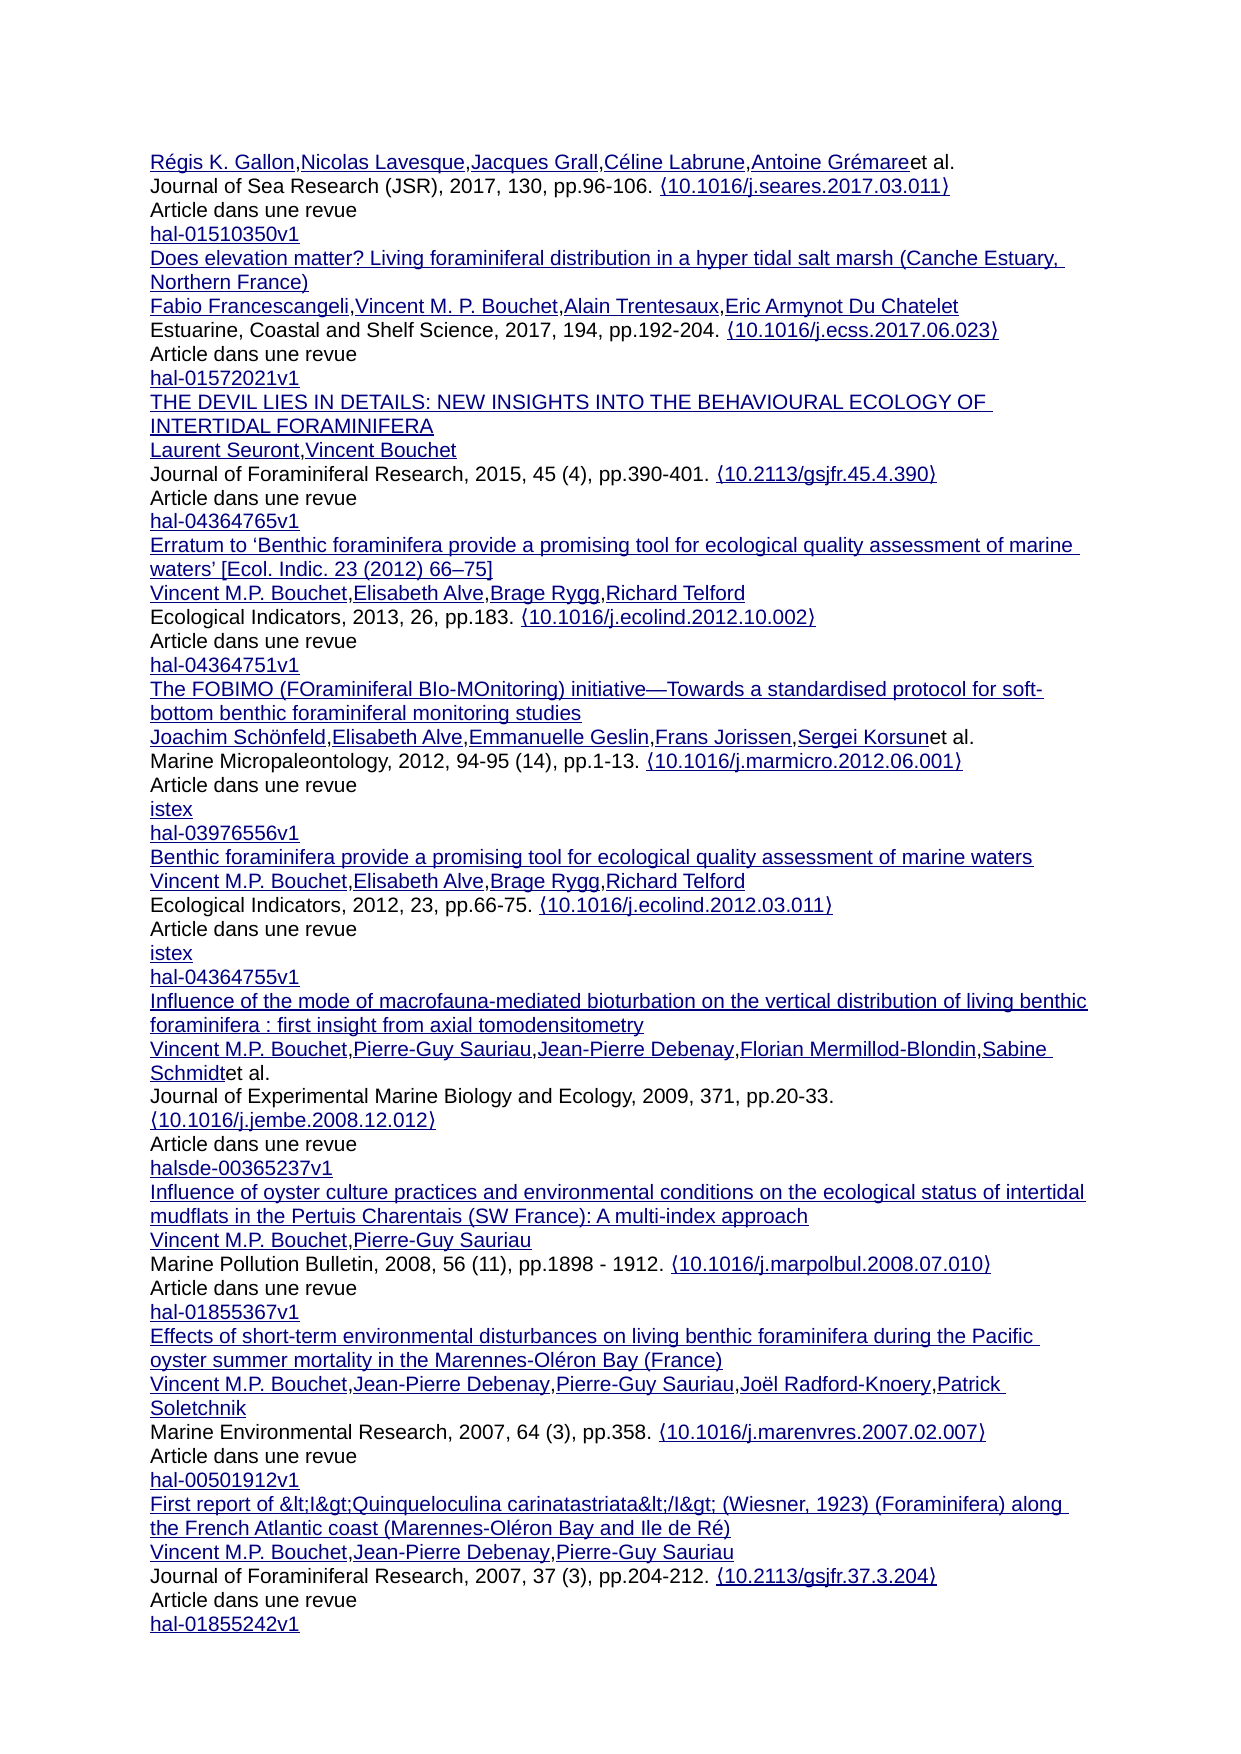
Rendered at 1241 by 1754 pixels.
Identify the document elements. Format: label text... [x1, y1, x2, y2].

table_cell Does elevation matter? Living foraminiferal distribution in a hyper tidal salt marsh (Canche Estuary, Northern France) Fabio Francescangeli,Vincent M. P. Bouchet,Alain Trentesaux,Eric Armynot Du Chatelet Estuarine, Coastal and Shelf Science, 2017, 194, pp.192-204. ⟨10.1016/j.ecss.2017.06.023⟩ Article dans une revue hal-01572021v1 [150, 246, 1090, 389]
table_cell THE DEVIL LIES IN DETAILS: NEW INSIGHTS INTO THE BEHAVIOURAL ECOLOGY OF INTERTIDAL FORAMINIFERA Laurent Seuront,Vincent Bouchet Journal of Foraminiferal Research, 2015, 45 (4), pp.390-401. ⟨10.2113/gsjfr.45.4.390⟩ Article dans une revue hal-04364765v1 [150, 390, 1090, 533]
table_cell First report of &lt;I&gt;Quinqueloculina carinatastriata&lt;/I&gt; (Wiesner, 1923) (Foraminifera) along the French Atlantic coast (Marennes-Oléron Bay and Ile de Ré) Vincent M.P. Bouchet,Jean-Pierre Debenay,Pierre-Guy Sauriau Journal of Foraminiferal Research, 2007, 37 (3), pp.204-212. ⟨10.2113/gsjfr.37.3.204⟩ Article dans une revue hal-01855242v1 [150, 1492, 1090, 1635]
table_cell Influence of the mode of macrofauna-mediated bioturbation on the vertical distribution of living benthic foraminifera : first insight from axial tomodensitometry Vincent M.P. Bouchet,Pierre-Guy Sauriau,Jean-Pierre Debenay,Florian Mermillod-Blondin,Sabine Schmidtet al. Journal of Experimental Marine Biology and Ecology, 2009, 371, pp.20-33. ⟨10.1016/j.jembe.2008.12.012⟩ Article dans une revue halsde-00365237v1 [150, 989, 1090, 1180]
table_cell Influence of oyster culture practices and environmental conditions on the ecological status of intertidal mudflats in the Pertuis Charentais (SW France): A multi-index approach Vincent M.P. Bouchet,Pierre-Guy Sauriau Marine Pollution Bulletin, 2008, 56 (11), pp.1898 - 1912. ⟨10.1016/j.marpolbul.2008.07.010⟩ Article dans une revue hal-01855367v1 [150, 1180, 1090, 1324]
table_cell The FOBIMO (FOraminiferal BIo-MOnitoring) initiative—Towards a standardised protocol for soft-bottom benthic foraminiferal monitoring studies Joachim Schönfeld,Elisabeth Alve,Emmanuelle Geslin,Frans Jorissen,Sergei Korsunet al. Marine Micropaleontology, 2012, 94-95 (14), pp.1-13. ⟨10.1016/j.marmicro.2012.06.001⟩ Article dans une revue istex hal-03976556v1 [150, 677, 1090, 845]
table_cell Effects of short-term environmental disturbances on living benthic foraminifera during the Pacific oyster summer mortality in the Marennes-Oléron Bay (France) Vincent M.P. Bouchet,Jean-Pierre Debenay,Pierre-Guy Sauriau,Joël Radford-Knoery,Patrick Soletchnik Marine Environmental Research, 2007, 64 (3), pp.358. ⟨10.1016/j.marenvres.2007.02.007⟩ Article dans une revue hal-00501912v1 [150, 1324, 1090, 1492]
table_cell Régis K. Gallon,Nicolas Lavesque,Jacques Grall,Céline Labrune,Antoine Grémareet al. Journal of Sea Research (JSR), 2017, 130, pp.96-106. ⟨10.1016/j.seares.2017.03.011⟩ Article dans une revue hal-01510350v1 [150, 150, 1090, 246]
table_cell Erratum to ‘Benthic foraminifera provide a promising tool for ecological quality assessment of marine waters’ [Ecol. Indic. 23 (2012) 66–75] Vincent M.P. Bouchet,Elisabeth Alve,Brage Rygg,Richard Telford Ecological Indicators, 2013, 26, pp.183. ⟨10.1016/j.ecolind.2012.10.002⟩ Article dans une revue hal-04364751v1 [150, 533, 1090, 677]
table_cell Benthic foraminifera provide a promising tool for ecological quality assessment of marine waters Vincent M.P. Bouchet,Elisabeth Alve,Brage Rygg,Richard Telford Ecological Indicators, 2012, 23, pp.66-75. ⟨10.1016/j.ecolind.2012.03.011⟩ Article dans une revue istex hal-04364755v1 [150, 845, 1090, 988]
